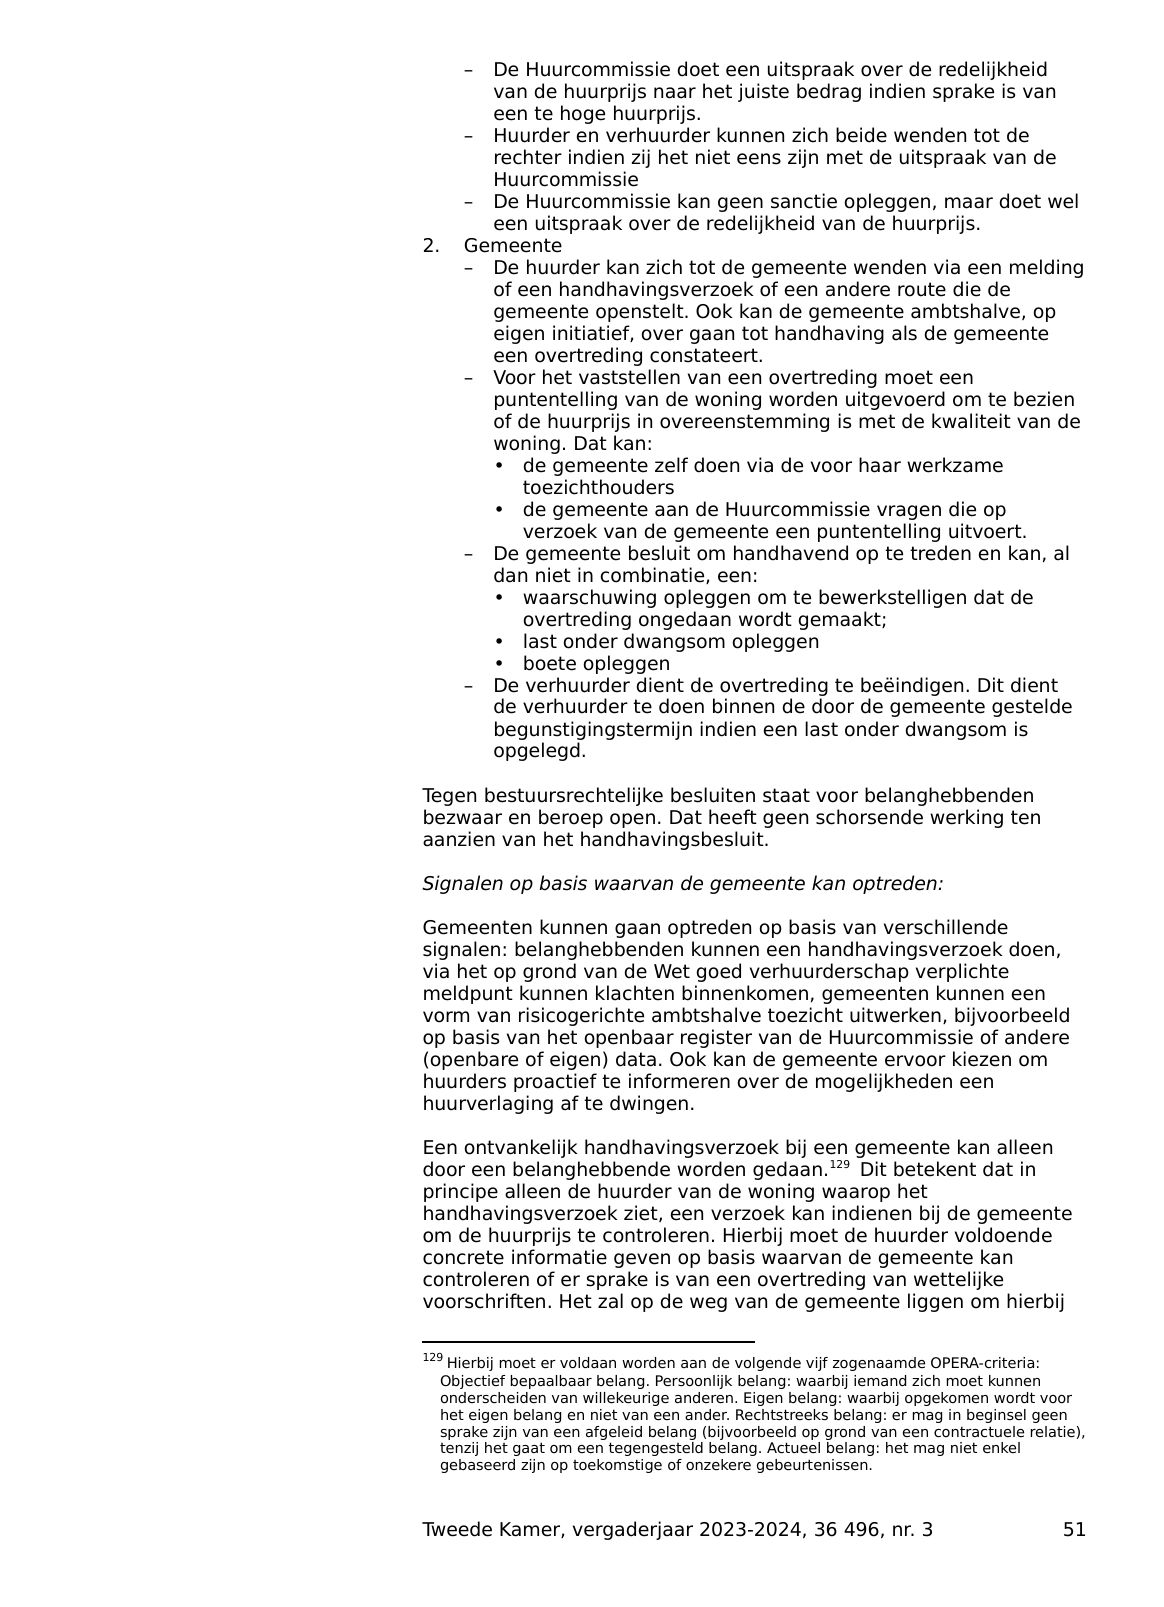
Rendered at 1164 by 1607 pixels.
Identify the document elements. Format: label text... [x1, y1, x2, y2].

text Een ontvankelijk handhavingsverzoek bij een gemeente kan alleen door een belanghebbende worden gedaan. Dit betekent dat in principe alleen de huurder van de woning waarop het handhavingsverzoek ziet, een verzoek kan indienen bij de gemeente om de huurprijs te controleren. Hierbij moet de huurder voldoende concrete informatie geven op basis waarvan de gemeente kan controleren of er sprake is van een overtreding van wettelijke voorschriften. Het zal op de weg van de gemeente liggen om hierbij [422, 1137, 1087, 1313]
subtitle Signalen op basis waarvan de gemeente kan optreden: [422, 873, 1087, 895]
text – De gemeente besluit om handhavend op te treden en kan, al dan niet in combinatie, een: [464, 543, 1087, 587]
text – De Huurcommissie kan geen sanctie opleggen, maar doet wel een uitspraak over de redelijkheid van de huurprijs. [464, 191, 1087, 235]
text – Voor het vaststellen van een overtreding moet een puntentelling van de woning worden uitgevoerd om te bezien of de huurprijs in overeenstemming is met de kwaliteit van de woning. Dat kan: [464, 367, 1087, 455]
text • waarschuwing opleggen om te bewerkstelligen dat de overtreding ongedaan wordt gemaakt; [493, 587, 1087, 631]
text • de gemeente zelf doen via de voor haar werkzame toezichthouders [493, 455, 1087, 499]
text – De huurder kan zich tot de gemeente wenden via een melding of een handhavingsverzoek of een andere route die de gemeente openstelt. Ook kan de gemeente ambtshalve, op eigen initiatief, over gaan tot handhaving als de gemeente een overtreding constateert. [464, 257, 1087, 367]
text – De Huurcommissie doet een uitspraak over de redelijkheid van de huurprijs naar het juiste bedrag indien sprake is van een te hoge huurprijs. [464, 59, 1087, 125]
text • last onder dwangsom opleggen [493, 631, 1087, 652]
text • boete opleggen [493, 652, 1087, 674]
text – Huurder en verhuurder kunnen zich beide wenden tot de rechter indien zij het niet eens zijn met de uitspraak van de Huurcommissie [464, 125, 1087, 191]
text Tegen bestuursrechtelijke besluiten staat voor belanghebbenden bezwaar en beroep open. Dat heeft geen schorsende werking ten aanzien van het handhavingsbesluit. [422, 784, 1087, 851]
text – De verhuurder dient de overtreding te beëindigen. Dit dient de verhuurder te doen binnen de door de gemeente gestelde begunstigingstermijn indien een last onder dwangsom is opgelegd. [464, 674, 1087, 762]
text Hierbij moet er voldaan worden aan de volgende vijf zogenaamde OPERA-criteria: Objectief bepaalbaar belang. Persoonlijk belang: waarbij iemand zich moet kunnen onderscheiden van willekeurige anderen. Eigen belang: waarbij opgekomen wordt voor het eigen belang en niet van een ander. Rechtstreeks belang: er mag in beginsel geen sprake zijn van een afgeleid belang (bijvoorbeeld op grond van een contractuele relatie), tenzij het gaat om een tegengesteld belang. Actueel belang: het mag niet enkel gebaseerd zijn op toekomstige of onzekere gebeurtenissen. [422, 1351, 1087, 1474]
text Gemeenten kunnen gaan optreden op basis van verschillende signalen: belanghebbenden kunnen een handhavingsverzoek doen, via het op grond van de Wet goed verhuurderschap verplichte meldpunt kunnen klachten binnenkomen, gemeenten kunnen een vorm van risicogerichte ambtshalve toezicht uitwerken, bijvoorbeeld op basis van het openbaar register van de Huurcommissie of andere (openbare of eigen) data. Ook kan de gemeente ervoor kiezen om huurders proactief te informeren over de mogelijkheden een huurverlaging af te dwingen. [422, 917, 1087, 1115]
text 2. Gemeente [422, 235, 1087, 257]
text • de gemeente aan de Huurcommissie vragen die op verzoek van de gemeente een puntentelling uitvoert. [493, 499, 1087, 543]
